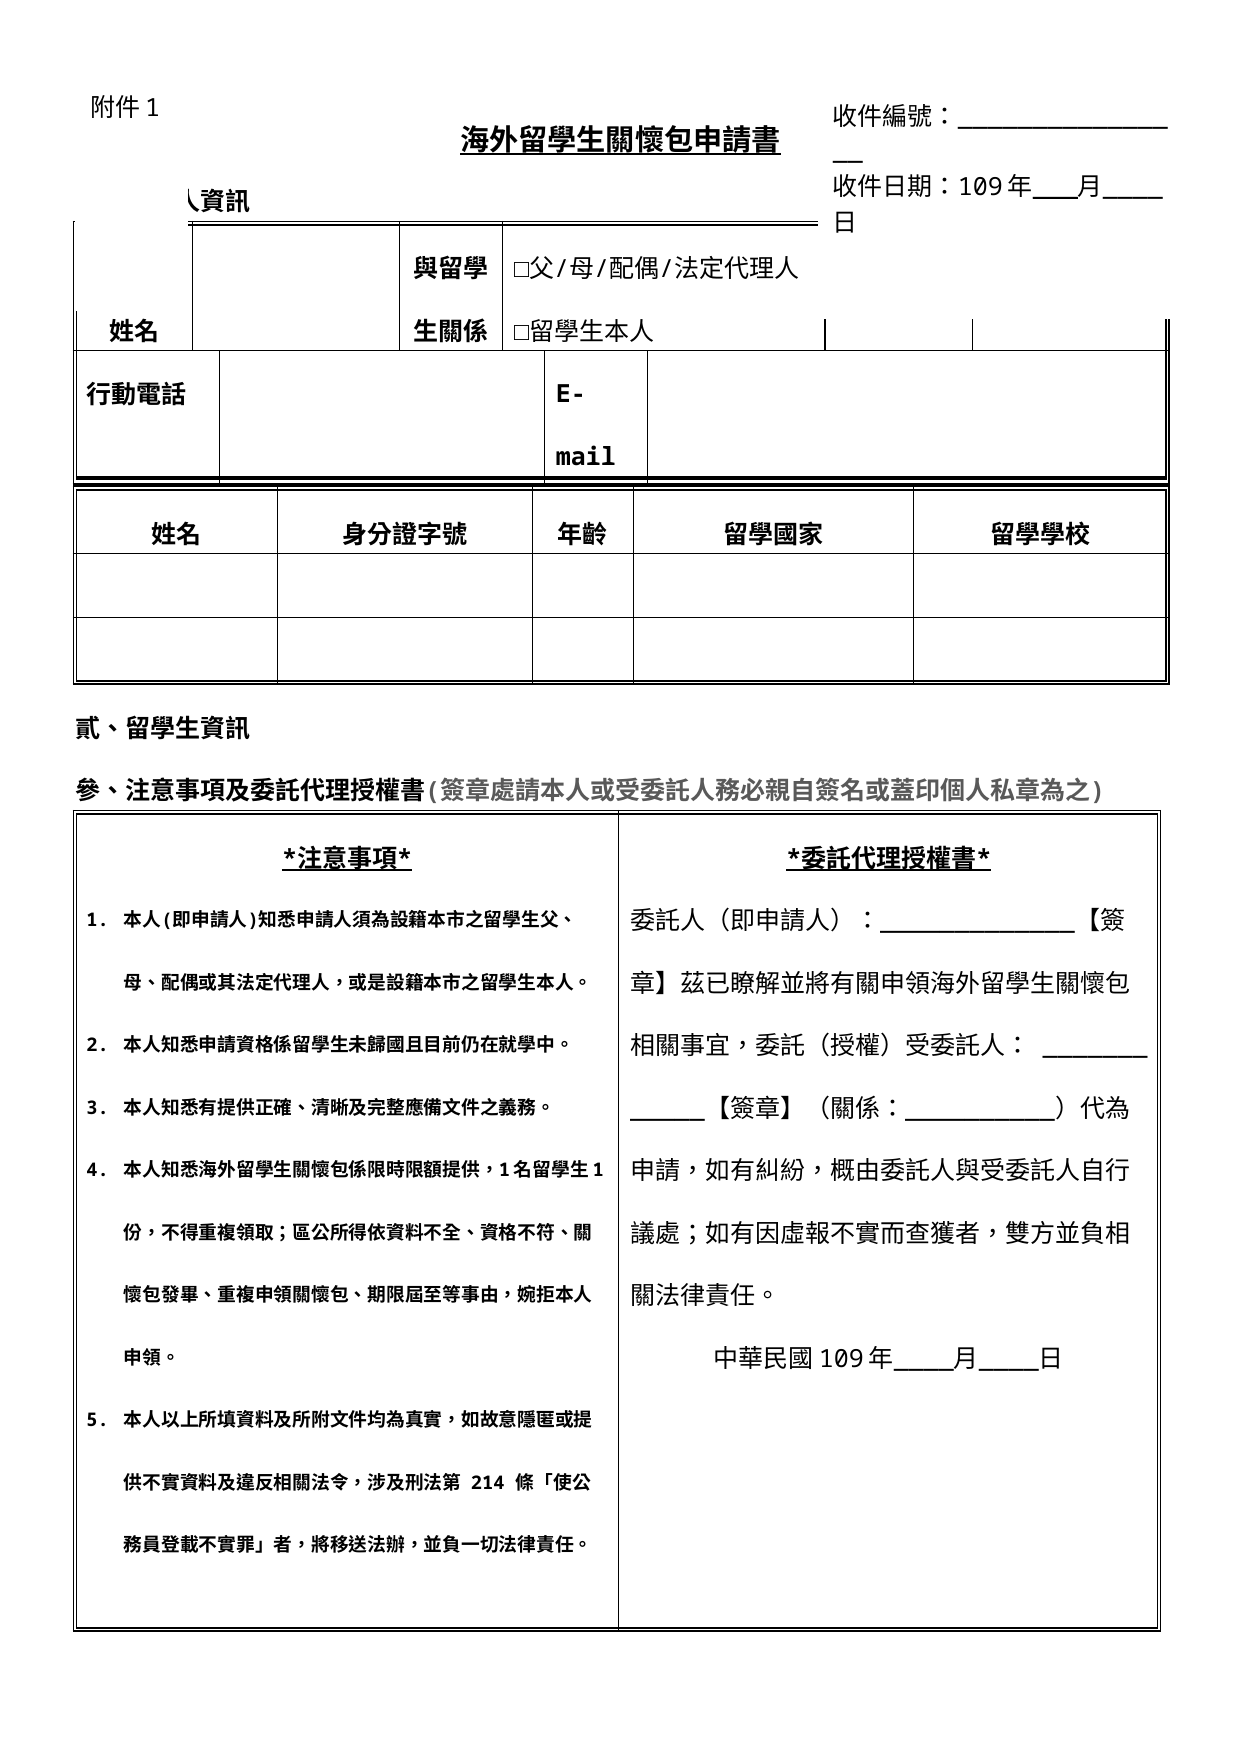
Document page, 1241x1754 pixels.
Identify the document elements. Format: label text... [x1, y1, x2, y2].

text 海外留學生關懷包申請書 [75, 80, 1191, 319]
table_header 姓名 [77, 491, 277, 553]
table_cell E-mail [545, 351, 647, 476]
table_cell [914, 554, 1165, 617]
table_header 留學國家 [634, 491, 913, 553]
text 收件編號：________________ [833, 96, 1176, 166]
table_header 聯絡電話 [826, 319, 972, 350]
table_header [193, 226, 399, 350]
text 附件1 [90, 88, 173, 124]
table_header 申請人姓名 [77, 226, 192, 350]
table_header 年齡 [533, 491, 633, 553]
table_cell [914, 618, 1165, 680]
table_cell [77, 618, 277, 680]
table_header □父/母/配偶/法定代理人 □留學生本人 [503, 226, 824, 350]
text 收件日期：109年___月____日 [833, 166, 1176, 239]
table_cell [278, 554, 532, 617]
text 參、注意事項及委託代理授權書(簽章處請本人或受委託人務必親自簽名或蓋印個人私章為之) [75, 747, 1165, 810]
table_cell 行動電話 [77, 351, 219, 476]
table_cell [77, 554, 277, 617]
table_header 留學學校 [914, 491, 1165, 553]
table_cell [533, 554, 633, 617]
table_cell [634, 554, 913, 617]
table_header *注意事項* 本人(即申請人)知悉申請人須為設籍本市之留學生父、母、配偶或其法定代理人，或是設籍本市之留學生本人。 本人知悉申請資格係留學生未歸國且目前仍在就學中。 本人知悉有提供正確、清晰及完整應備文件之義務。 本人知悉海外留學生關懷包係限時限額提供，1名留學生1份，不得重複領取；區公所得依資料不全、資格不符、關懷包發畢、重複申領關懷包、期限屆至等事由，婉拒本人申領。 本人以上所填資料及所附文件均為真實，如故意隱匿或提供不實資料及違反相關法令，涉及刑法第 214 條「使公務員登載不實罪」者，將移送法辦，並負一切法律責任。 [77, 815, 618, 1627]
table_cell [278, 618, 532, 680]
table_header 與留學生關係 [400, 226, 502, 350]
table_header 身分證字號 [278, 491, 532, 553]
text 壹、申請人資訊 [188, 158, 818, 221]
table_header *委託代理授權書* 委託人（即申請人）：_____________【簽章】茲已瞭解並將有關申領海外留學生關懷包相關事宜，委託（授權）受委託人： ____________【簽章】（關係：__________）代為申請，如有糾紛，概由委託人與受委託人自行議處；如有因虛報不實而查獲者，雙方並負相關法律責任。 中華民國109年____月____日 [619, 815, 1157, 1627]
table_cell [220, 351, 544, 476]
table_cell [634, 618, 913, 680]
text 貳、留學生資訊 [75, 685, 1165, 747]
table_cell [648, 351, 1165, 476]
table_header [973, 319, 1165, 350]
table_cell [533, 618, 633, 680]
